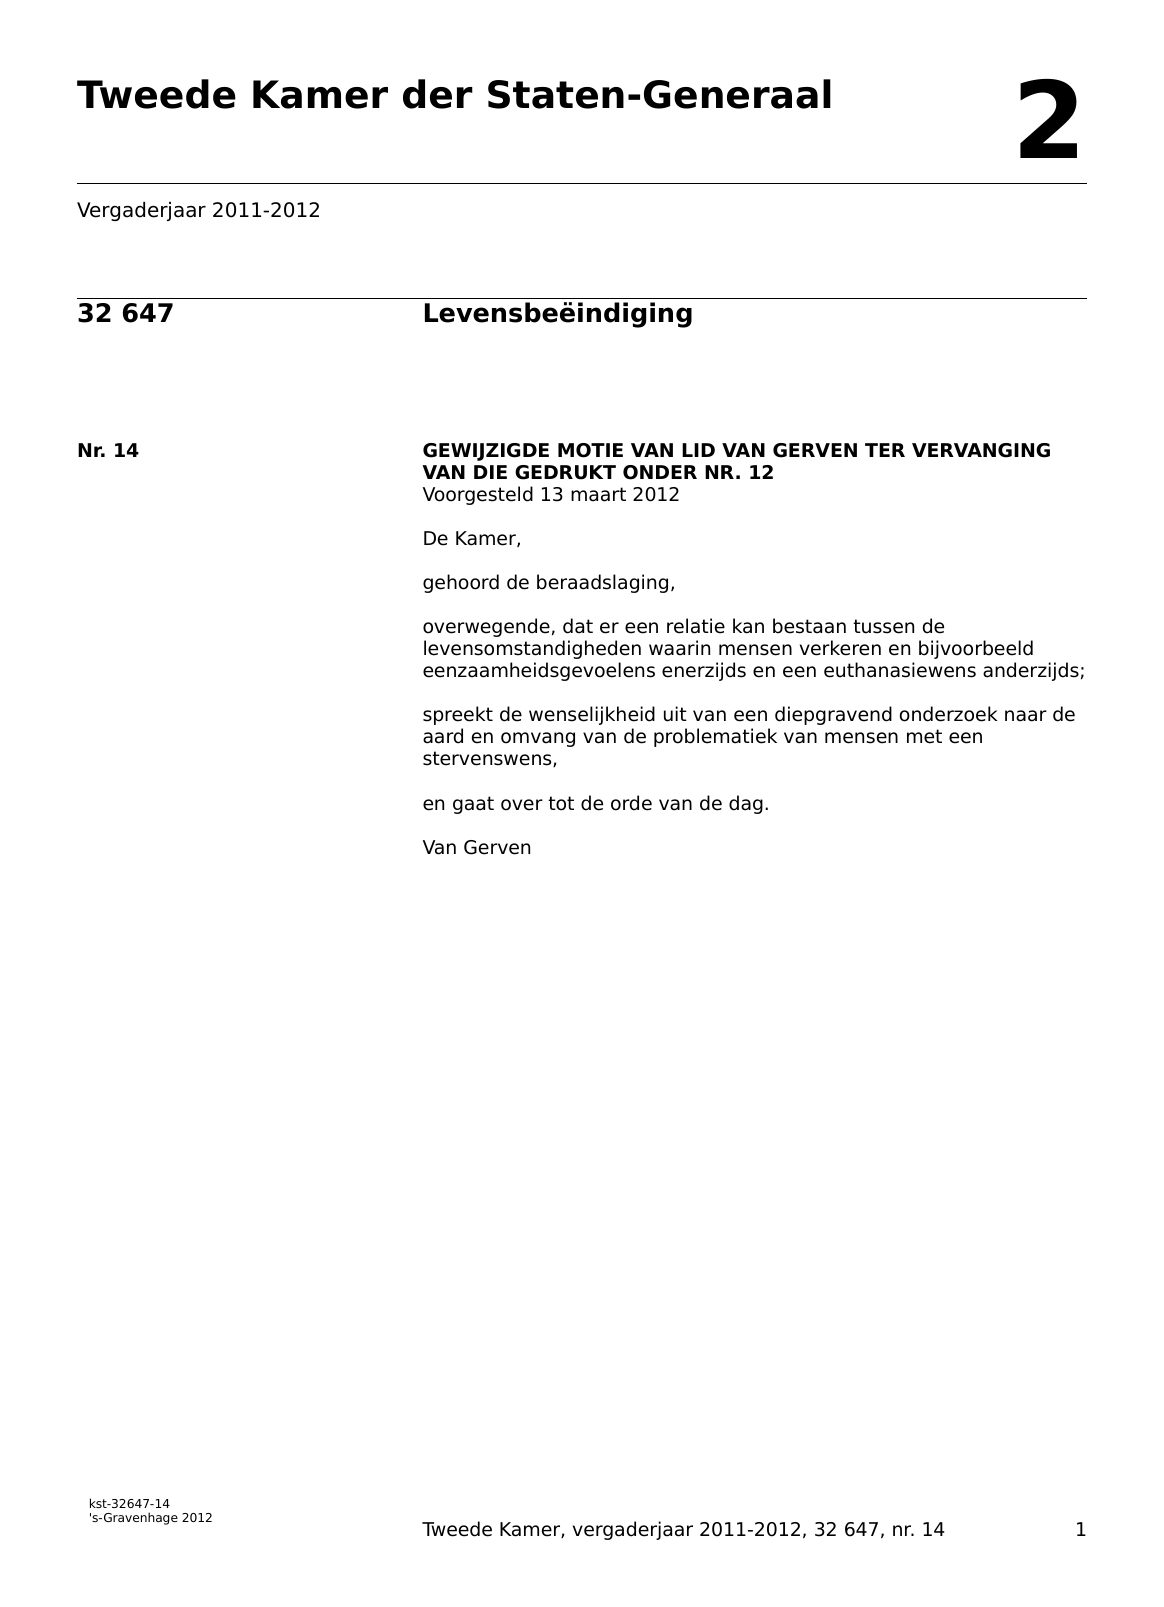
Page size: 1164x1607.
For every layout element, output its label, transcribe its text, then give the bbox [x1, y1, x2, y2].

text gehoord de beraadslaging, [422, 572, 1087, 594]
table_cell Vergaderjaar 2011-2012 [77, 184, 1087, 298]
subtitle 32 647 Levensbeëindiging [77, 299, 1087, 329]
text overwegende, dat er een relatie kan bestaan tussen de levensomstandigheden waarin mensen verkeren en bijvoorbeeld eenzaamheidsgevoelens enerzijds en een euthanasiewens anderzijds; [422, 616, 1087, 682]
text Voorgesteld 13 maart 2012 [422, 484, 1087, 506]
subtitle Nr. 14 GEWIJZIGDE MOTIE VAN LID VAN GERVEN TER VERVANGING VAN DIE GEDRUKT ONDER NR. 12 [77, 440, 1087, 484]
text en gaat over tot de orde van de dag. [422, 792, 1087, 814]
text Van Gerven [422, 837, 1087, 858]
table_header 2 [886, 59, 1087, 183]
text De Kamer, [422, 528, 1087, 550]
text spreekt de wenselijkheid uit van een diepgravend onderzoek naar de aard en omvang van de problematiek van mensen met een stervenswens, [422, 704, 1087, 770]
table_header Tweede Kamer der Staten-Generaal [77, 59, 886, 183]
text kst-32647-14 [88, 1497, 323, 1511]
text 's-Gravenhage 2012 [88, 1511, 323, 1525]
